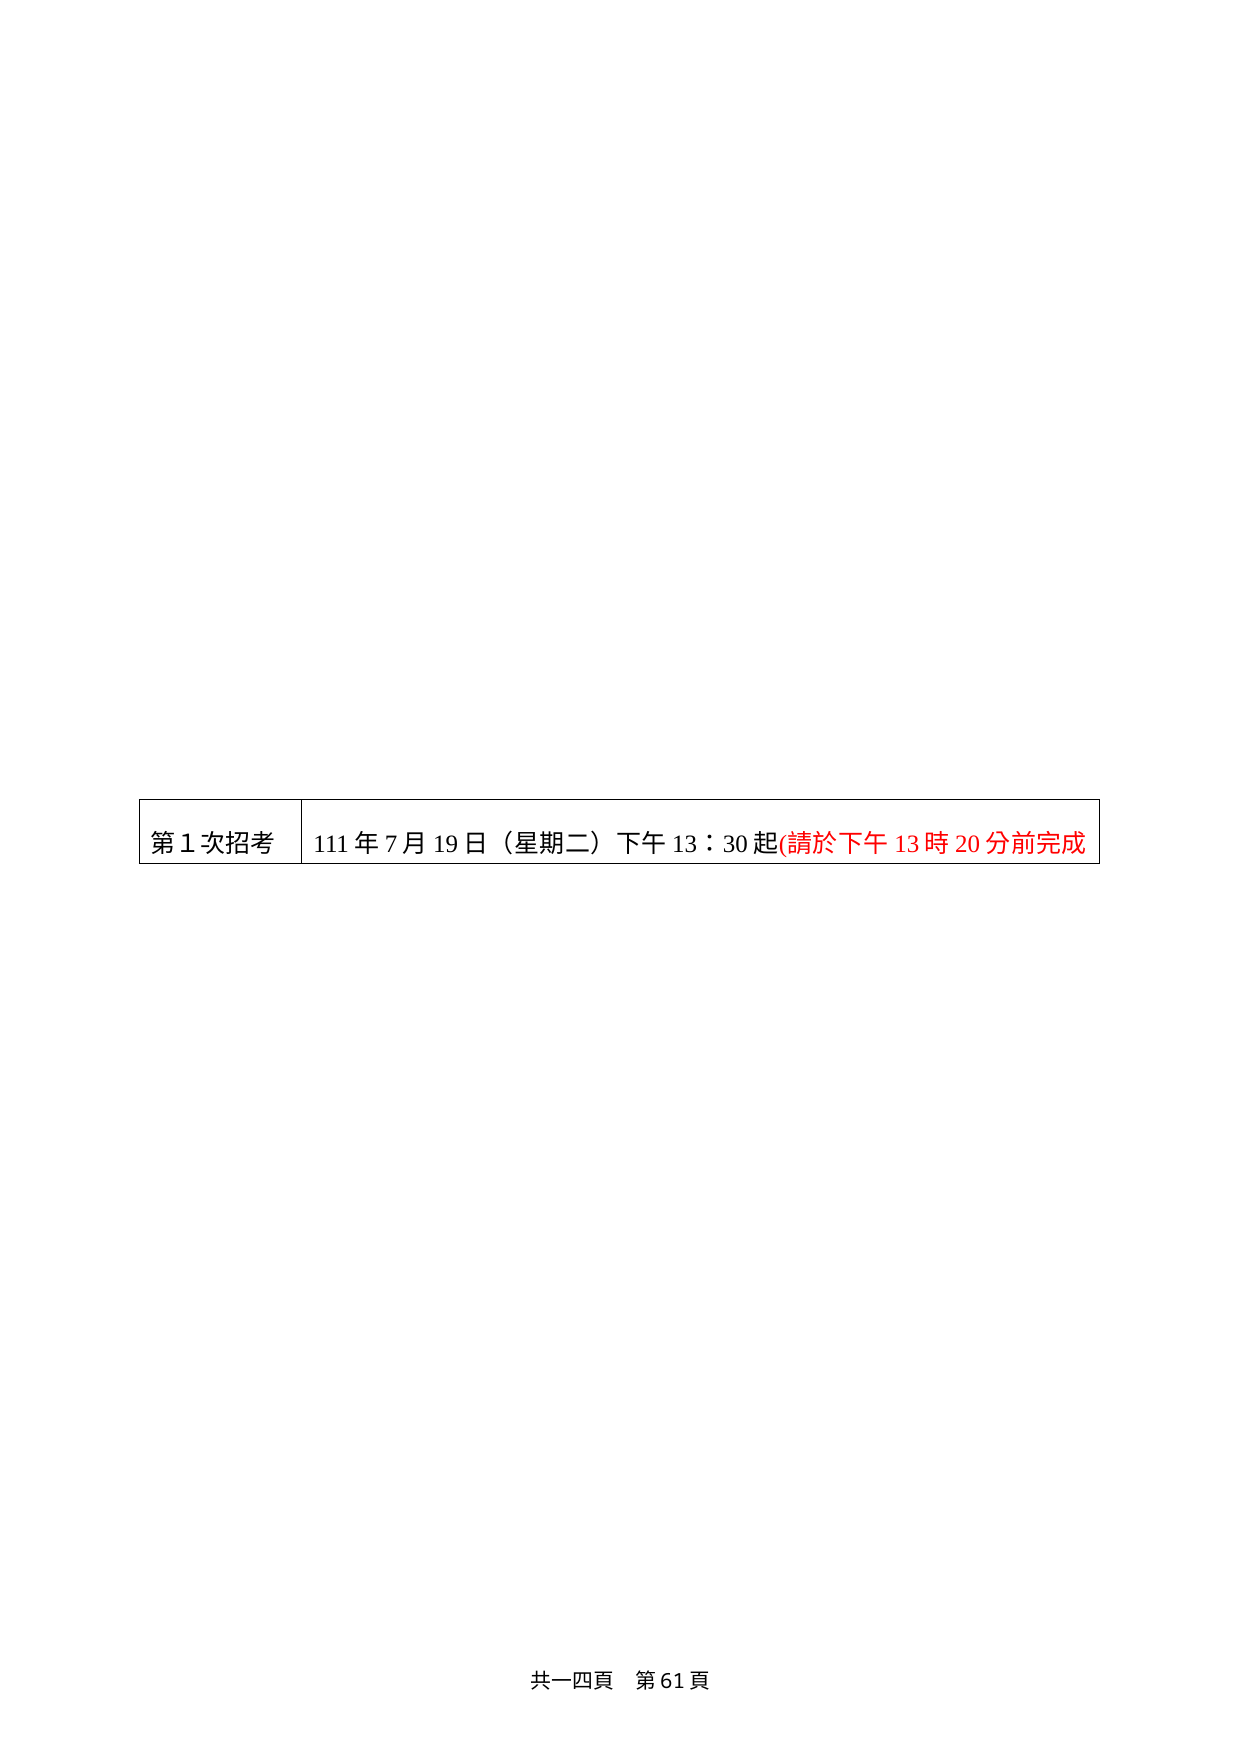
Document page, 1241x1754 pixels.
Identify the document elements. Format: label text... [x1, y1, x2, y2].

table_header 111年7月19日（星期二）下午13：30起(請於下午13時20分前完成 [302, 800, 1099, 863]
table_header 第１次招考 [140, 800, 301, 863]
